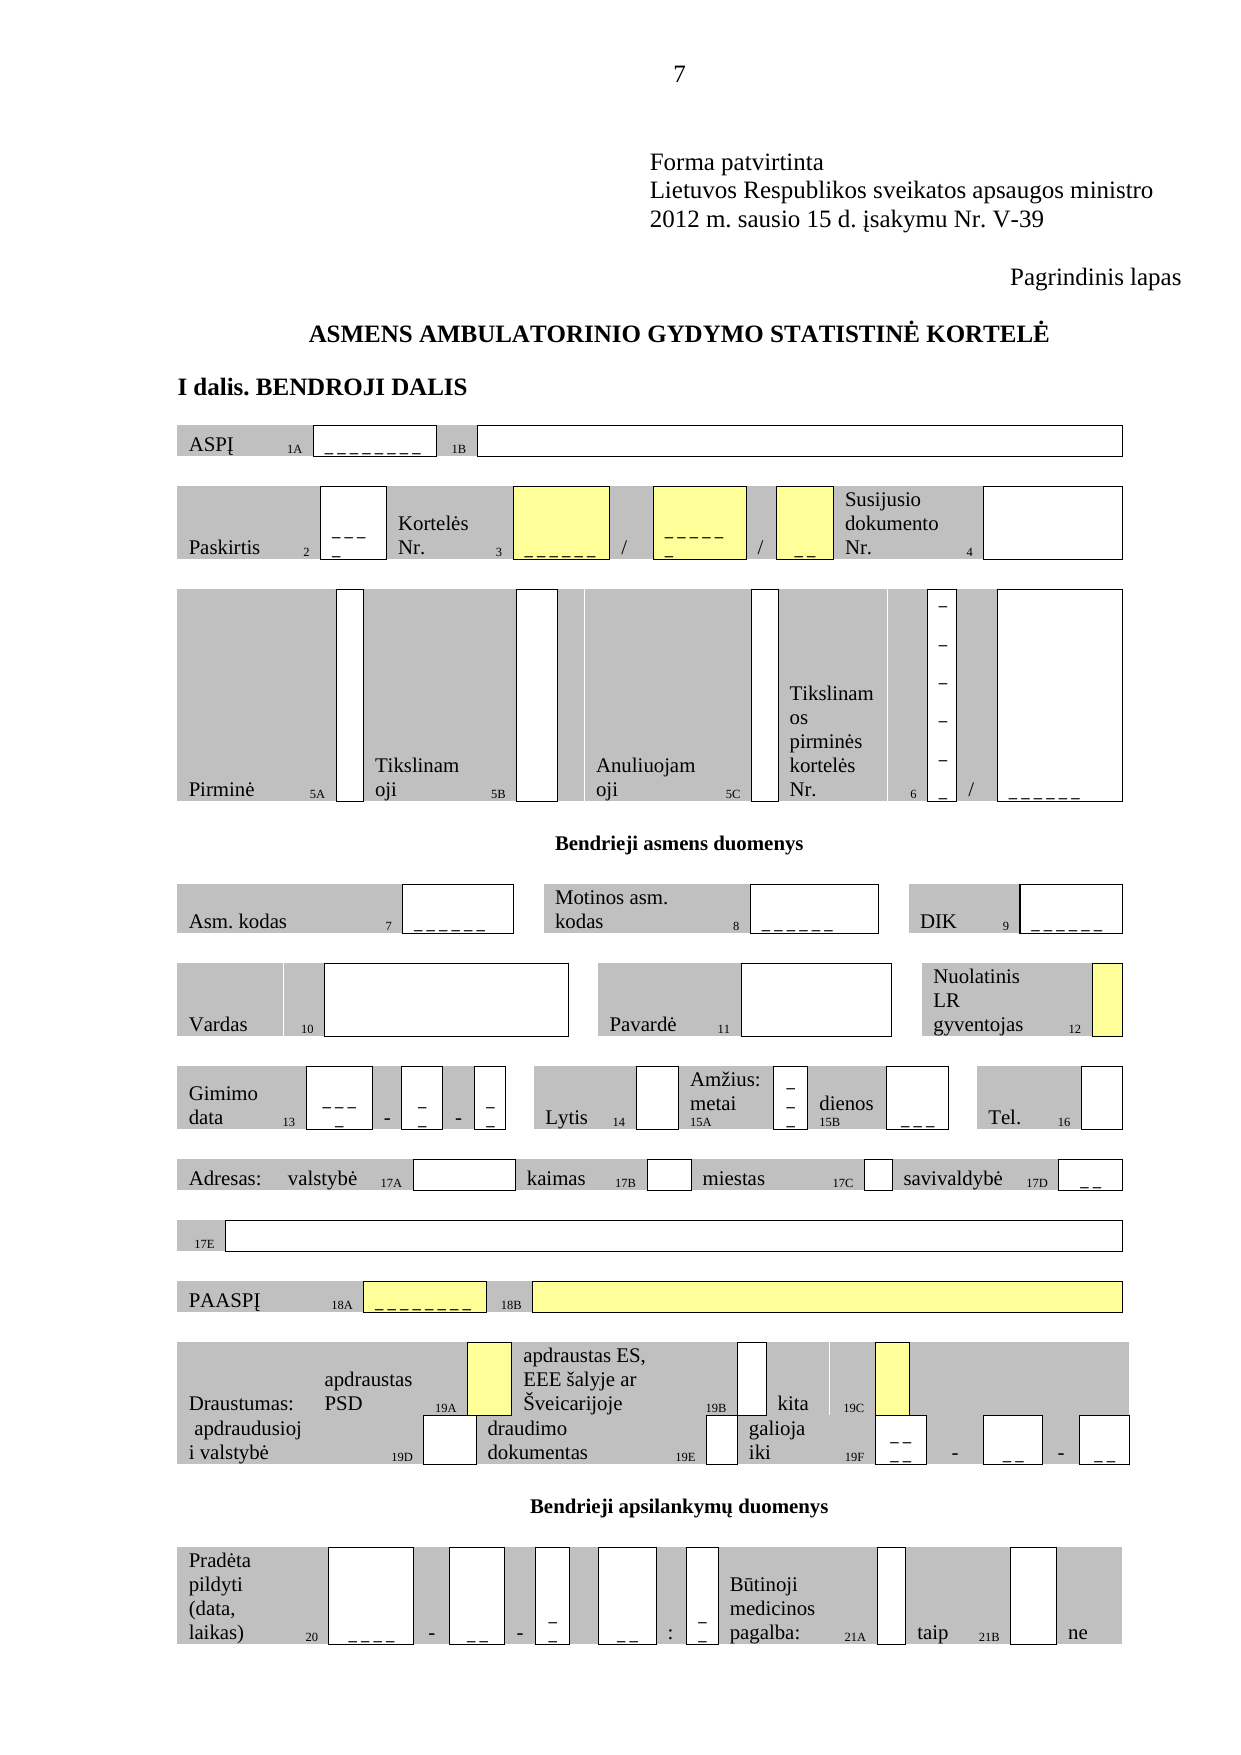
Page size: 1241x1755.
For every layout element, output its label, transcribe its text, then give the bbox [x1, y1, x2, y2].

table_cell [424, 1416, 476, 1464]
table_header - [505, 1547, 535, 1644]
table_header _ _ _ _ [321, 487, 386, 559]
table_header 21B [965, 1547, 1010, 1644]
table_header 1A [272, 425, 313, 456]
table_header Anuliuojamoji [585, 589, 710, 801]
table_header _ _ _ _ [329, 1548, 413, 1644]
table_cell galioja iki [738, 1415, 817, 1464]
table_header Paskirtis [177, 486, 275, 559]
table_header miestas [692, 1159, 821, 1190]
table_header apdraustas PSD [313, 1342, 424, 1415]
table_header 16 [1037, 1066, 1081, 1129]
table_cell 19E [664, 1415, 706, 1464]
table_header Tikslinamos pirminės kortelės Nr. [779, 589, 887, 801]
table_header [325, 964, 568, 1036]
table_header Būtinoji medicinos pagalba: [719, 1547, 831, 1644]
table_header 17D [1015, 1159, 1058, 1190]
table_header [533, 1282, 1122, 1312]
table_header _ _ _ _ _ _ [998, 590, 1122, 801]
table_header Draustumas: [177, 1342, 313, 1415]
table_header 18A [318, 1281, 363, 1312]
table_header Vardas [177, 963, 283, 1036]
table_header _ _ [599, 1548, 656, 1644]
table_header dienos 15B [808, 1066, 886, 1129]
table_header Lytis [534, 1066, 601, 1129]
table_header 19A [424, 1342, 467, 1415]
text Forma patvirtinta [649, 147, 1181, 176]
table_header [878, 1548, 905, 1644]
table_cell - [1043, 1415, 1079, 1464]
table_header kaimas [516, 1159, 603, 1190]
table_header [865, 1160, 892, 1190]
table_header [478, 426, 1122, 456]
table_header 21A [831, 1547, 877, 1644]
table_header 13 [271, 1066, 306, 1129]
table_header [506, 1066, 534, 1129]
table_header [1011, 1548, 1056, 1644]
table_header 17C [821, 1159, 864, 1190]
table_header _ _ _ [887, 1067, 948, 1129]
table_header [648, 1160, 691, 1190]
table_header Pavardė [598, 963, 703, 1036]
table_header [1082, 1067, 1122, 1129]
table_header 9 [973, 884, 1019, 933]
table_header _ _ [475, 1067, 505, 1129]
table_header _ _ _ _ _ _ _ _ [314, 426, 436, 456]
table_header 8 [719, 884, 750, 933]
table_header [337, 590, 363, 801]
table_header _ _ _ _ _ _ [403, 885, 513, 933]
table_header _ _ _ _ [307, 1067, 372, 1129]
table_header Amžius: metai 15A [679, 1066, 773, 1129]
table_header _ _ _ _ _ _ [928, 590, 956, 801]
text ASMENS AMBULATORINIO GYDYMO STATISTINĖ KORTELĖ [177, 319, 1181, 348]
table_header _ _ [687, 1548, 718, 1644]
table_header DIK [909, 884, 973, 933]
table_header Asm. kodas [177, 884, 372, 933]
table_header Pradėta pildyti (data, laikas) [177, 1547, 283, 1644]
table_header [1093, 964, 1122, 1036]
table_cell apdraudusioji valstybė [177, 1415, 313, 1464]
table_cell - [927, 1415, 983, 1464]
table_header _ _ [402, 1067, 442, 1129]
table_header [558, 589, 584, 801]
table_header : [657, 1547, 686, 1644]
table_header [570, 1547, 598, 1644]
table_header Nuolatinis LR gyventojas [922, 963, 1054, 1036]
table_header _ _ [536, 1548, 569, 1644]
table_header _ _ _ _ _ _ [1021, 885, 1122, 933]
table_header [949, 1066, 977, 1129]
table_header 7 [372, 884, 402, 933]
table_header _ _ _ _ _ _ [751, 885, 878, 933]
table_header taip [906, 1547, 965, 1644]
table_header / [747, 486, 776, 559]
table_header [414, 1160, 515, 1190]
table_header 1B [437, 425, 477, 456]
table_header [226, 1221, 1122, 1251]
table_cell _ _ _ _ [876, 1416, 926, 1464]
table_header Pirminė [177, 589, 296, 801]
table_header _ _ _ _ _ _ [654, 487, 746, 559]
table_header [876, 1343, 909, 1415]
table_cell draudimo dokumentas [477, 1415, 664, 1464]
table_header [910, 1342, 1129, 1415]
table_header 4 [954, 486, 983, 559]
table_header valstybė [276, 1159, 369, 1190]
table_header Gimimo data [177, 1066, 271, 1129]
table_header [569, 963, 598, 1036]
table_cell _ _ [1080, 1416, 1129, 1464]
table_header [738, 1343, 766, 1415]
table_header [752, 590, 778, 801]
table_header savivaldybė [893, 1159, 1015, 1190]
table_header 5A [296, 589, 336, 801]
table_header _ _ _ _ _ _ [514, 487, 609, 559]
table_header ASPĮ [177, 425, 272, 456]
text Bendrieji apsilankymų duomenys [177, 1494, 1181, 1518]
table_header / [610, 486, 653, 559]
table_header [892, 963, 922, 1036]
table_header Adresas: [177, 1159, 276, 1190]
table_header 5C [710, 589, 751, 801]
table_header 17E [177, 1220, 225, 1251]
table_header 6 [888, 589, 927, 801]
table_cell [707, 1416, 737, 1464]
table_header - [414, 1547, 449, 1644]
table_header 19C [830, 1342, 875, 1415]
table_header - [373, 1066, 401, 1129]
table_header _ _ [1059, 1160, 1122, 1190]
table_header 2 [275, 486, 320, 559]
table_header 10 [284, 963, 324, 1036]
table_header 17A [369, 1159, 413, 1190]
table_header [468, 1343, 511, 1415]
table_header kita [767, 1342, 829, 1415]
text Lietuvos Respublikos sveikatos apsaugos ministro 2012 m. sausio 15 d. įsakymu Nr. V-39 [649, 176, 1181, 233]
table_header _ _ _ [774, 1067, 807, 1129]
table_header 19B [664, 1342, 737, 1415]
table_header [517, 590, 557, 801]
table_header [742, 964, 891, 1036]
text I dalis. BENDROJI DALIS [177, 372, 1181, 401]
table_header 12 [1054, 963, 1092, 1036]
table_header 11 [703, 963, 741, 1036]
table_header 5B [476, 589, 516, 801]
table_header Tel. [977, 1066, 1037, 1129]
table_header _ _ [450, 1548, 504, 1644]
table_header - [443, 1066, 474, 1129]
table_header [689, 884, 719, 933]
table_header _ _ [777, 487, 833, 559]
table_header Motinos asm. kodas [544, 884, 689, 933]
table_header 14 [601, 1066, 636, 1129]
table_cell _ _ [984, 1416, 1042, 1464]
table_header 18B [487, 1281, 532, 1312]
table_header _ _ _ _ _ _ _ _ [364, 1282, 486, 1312]
table_header [879, 884, 908, 933]
table_header Kortelės Nr. [387, 486, 483, 559]
table_header 17B [603, 1159, 647, 1190]
table_header / [957, 589, 997, 801]
table_header 20 [283, 1547, 328, 1644]
table_header Susijusio dokumento Nr. [834, 486, 954, 559]
table_header [984, 487, 1122, 559]
table_header apdraustas ES, EEE šalyje ar Šveicarijoje [512, 1342, 664, 1415]
table_header 3 [483, 486, 513, 559]
table_header Tikslinamoji [364, 589, 476, 801]
text Pagrindinis lapas [177, 262, 1181, 291]
table_header PAASPĮ [177, 1281, 318, 1312]
table_header [637, 1067, 678, 1129]
table_cell 19F [817, 1415, 875, 1464]
table_header ne [1057, 1547, 1122, 1644]
table_cell 19D [313, 1415, 423, 1464]
text Bendrieji asmens duomenys [177, 831, 1181, 855]
table_header [514, 884, 543, 933]
